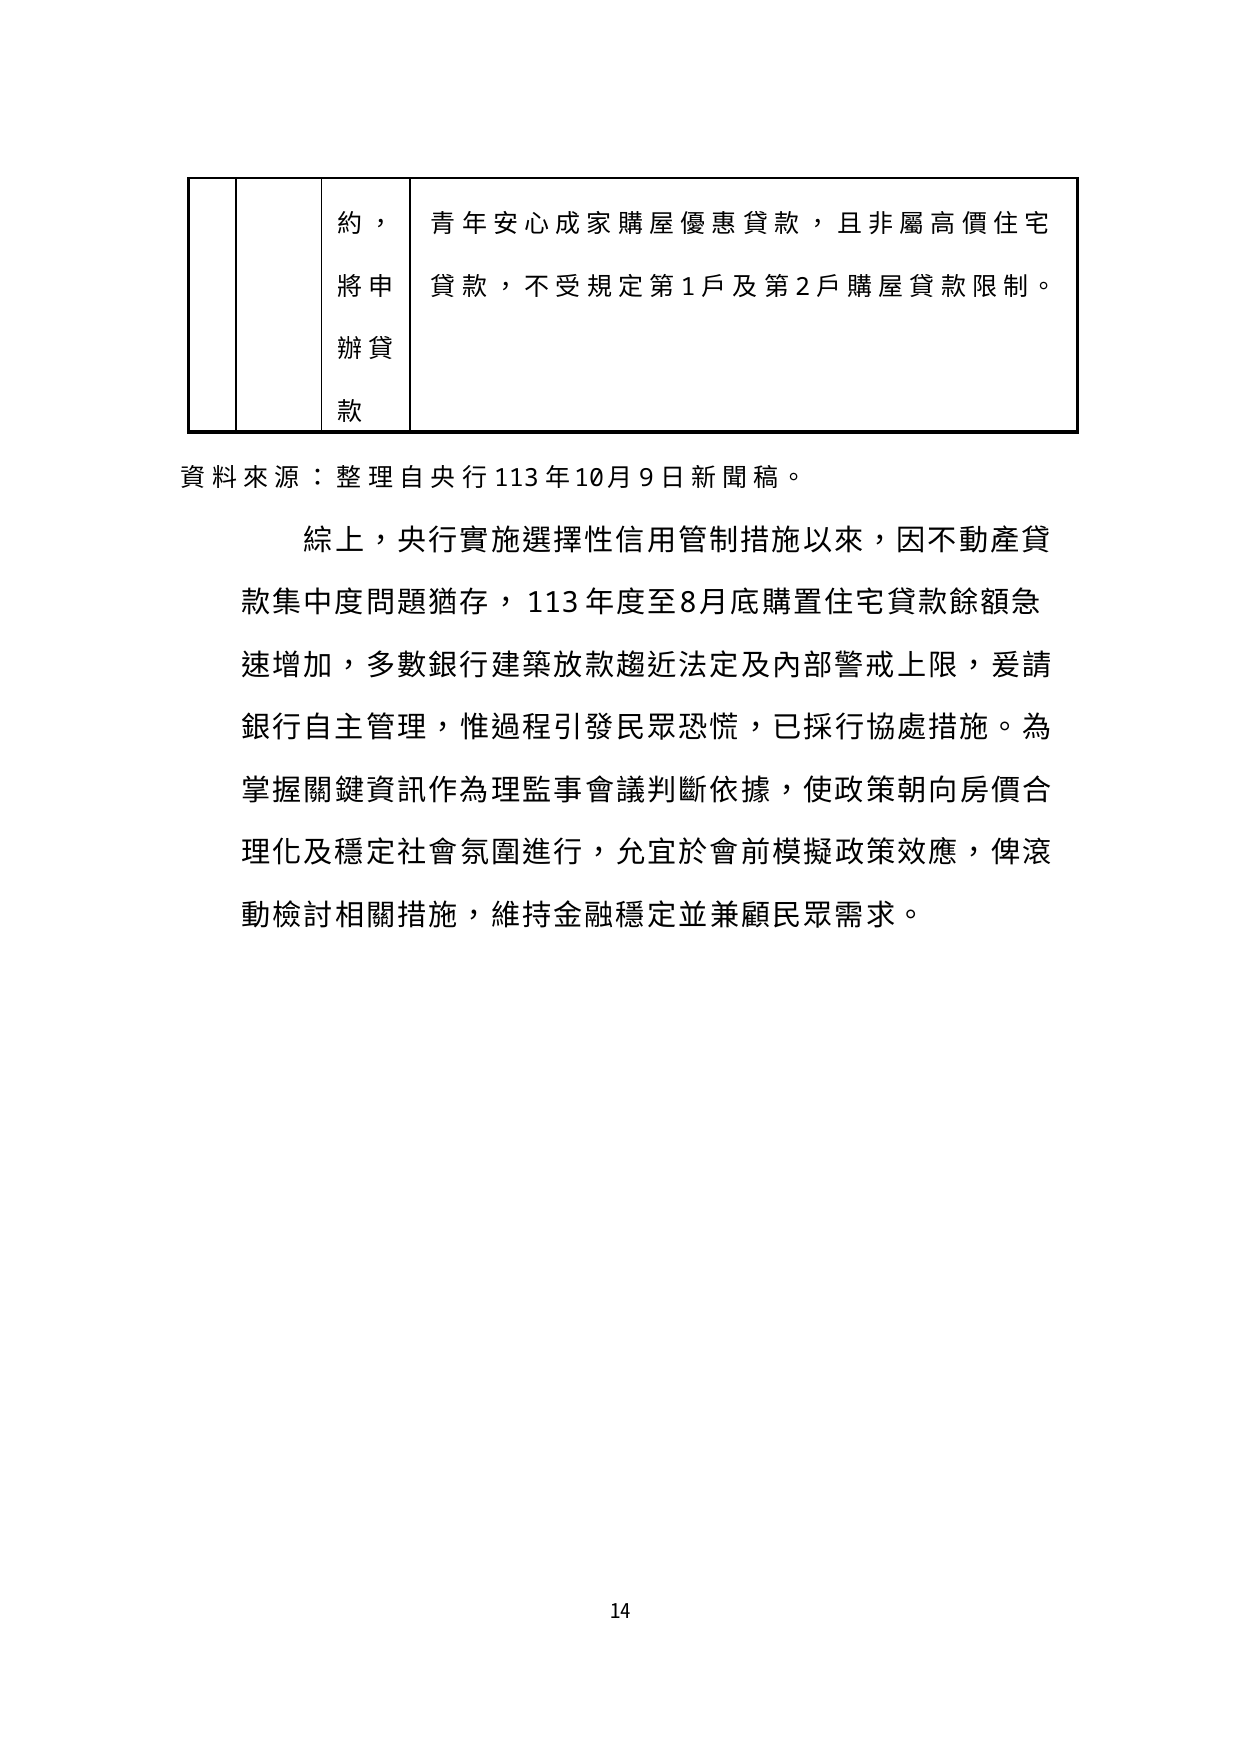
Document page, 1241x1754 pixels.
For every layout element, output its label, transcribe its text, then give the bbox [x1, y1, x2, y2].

table_cell 約，將申辦貸款 [322, 179, 409, 430]
table_cell [190, 179, 235, 430]
text 資料來源：整理自央行113年10月9日新聞稿。 [177, 433, 1063, 496]
text 綜上，央行實施選擇性信用管制措施以來，因不動產貸款集中度問題猶存，113年度至8月底購置住宅貸款餘額急速增加，多數銀行建築放款趨近法定及內部警戒上限，爰請銀行自主管理，惟過程引發民眾恐慌，已採行協處措施。為掌握關鍵資訊作為理監事會議判斷依據，使政策朝向房價合理化及穩定社會氛圍進行，允宜於會前模擬政策效應，俾滾動檢討相關措施，維持金融穩定並兼顧民眾需求。 [236, 496, 1063, 933]
table_cell 青年安心成家購屋優惠貸款，且非屬高價住宅貸款，不受規定第1戶及第2戶購屋貸款限制。 [411, 179, 1076, 430]
table_cell [237, 179, 321, 430]
